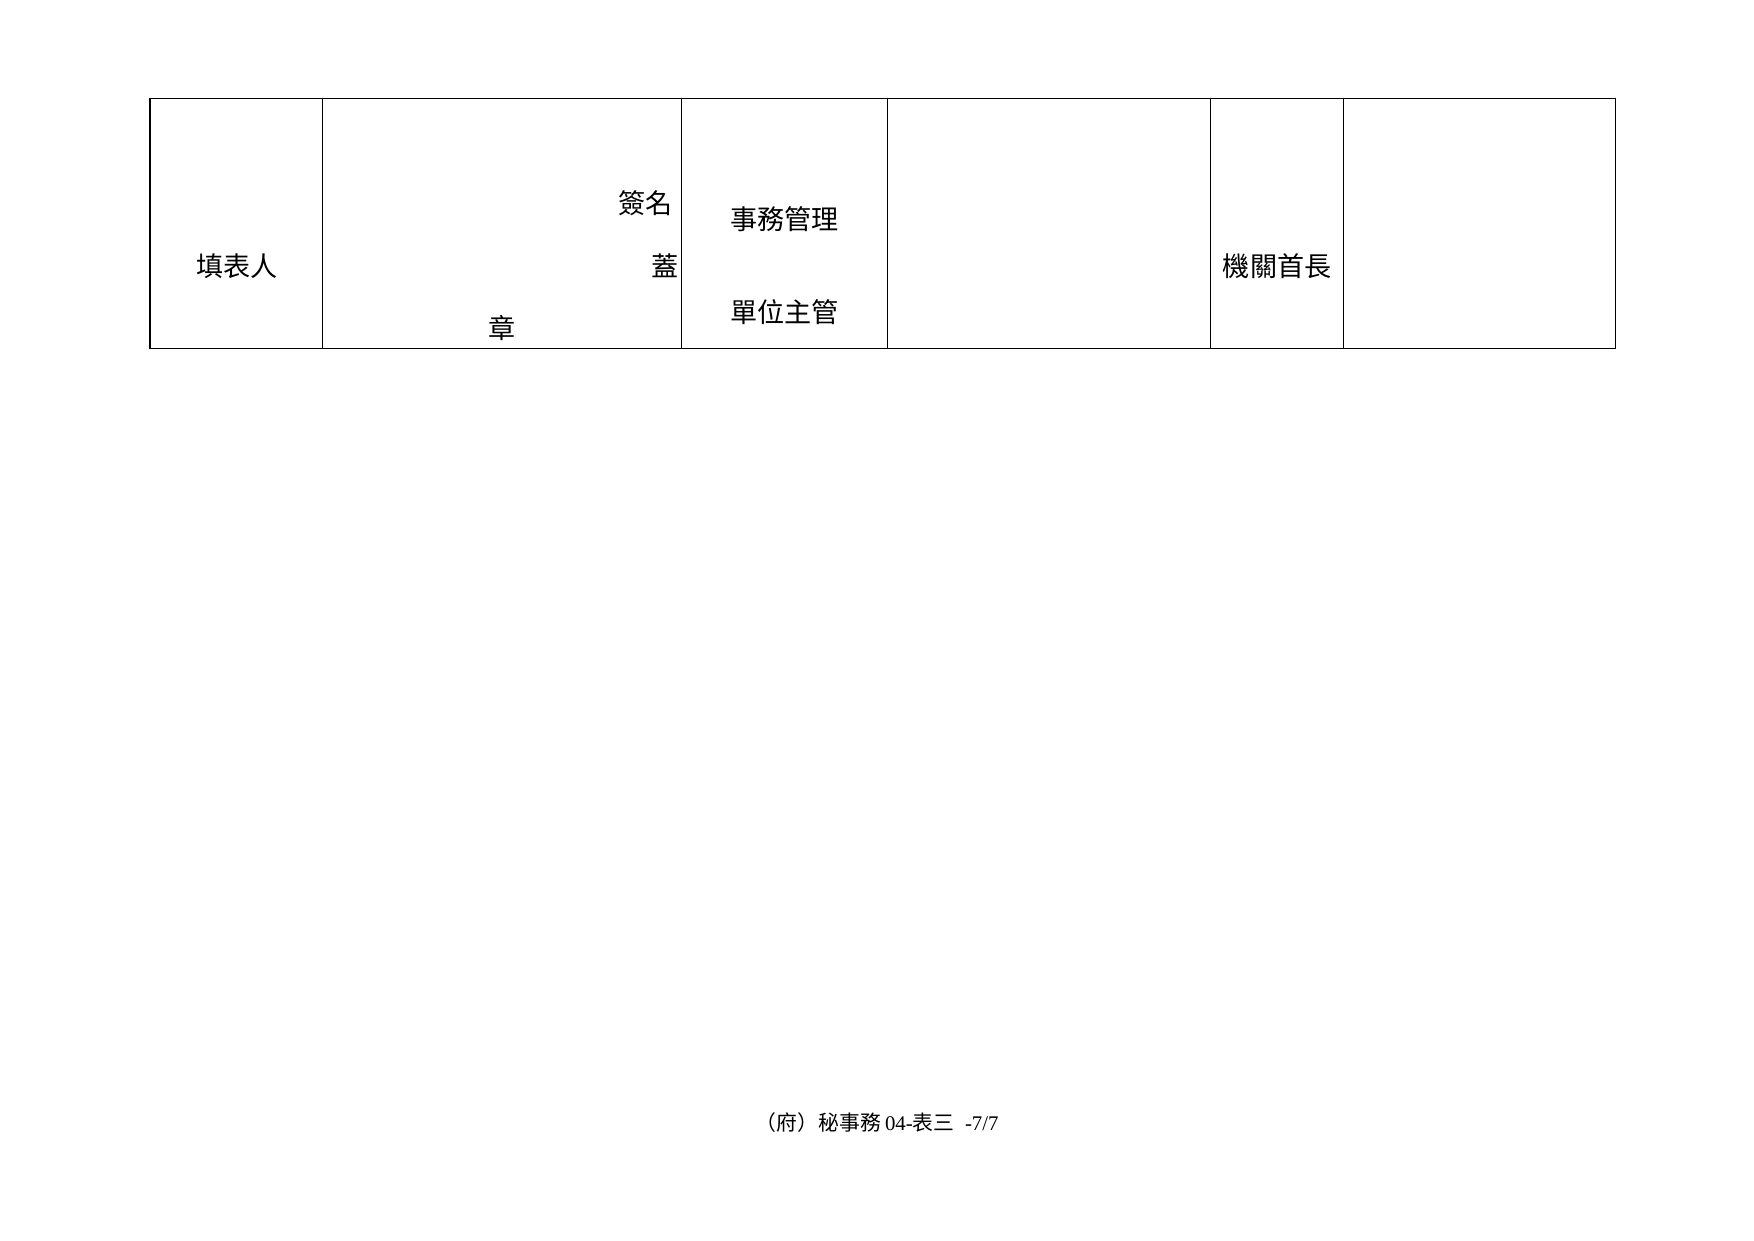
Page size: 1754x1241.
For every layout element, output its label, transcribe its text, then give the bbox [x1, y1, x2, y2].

table_cell [888, 99, 1210, 348]
table_cell 機關首長 [1211, 99, 1343, 348]
table_cell [1344, 99, 1615, 348]
table_cell 簽名 蓋章 [323, 99, 681, 348]
table_cell 事務管理 單位主管 [682, 99, 887, 348]
table_cell 填表人 [151, 99, 322, 348]
